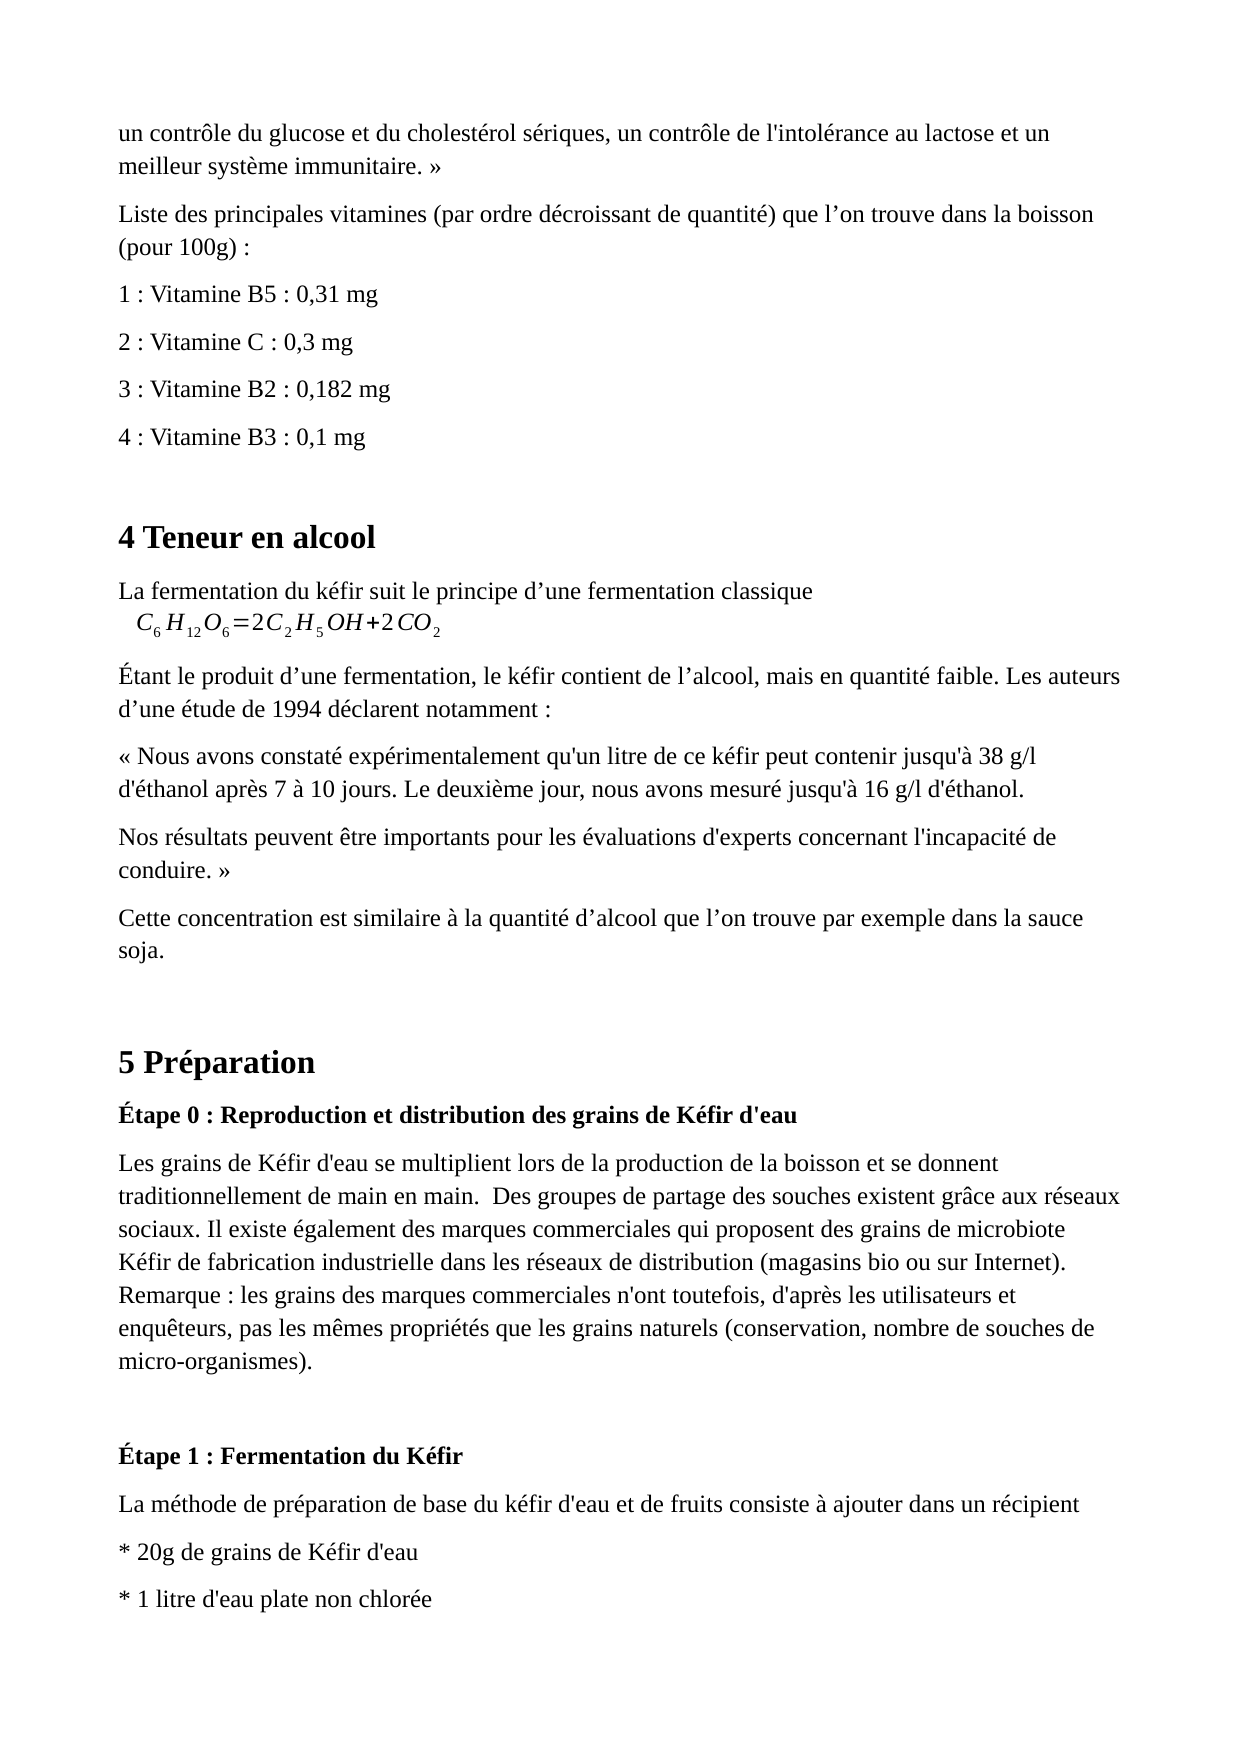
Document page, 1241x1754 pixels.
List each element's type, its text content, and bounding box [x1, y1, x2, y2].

text La fermentation du kéfir suit le principe d’une fermentation classique [118, 576, 1122, 640]
text 2 : Vitamine C : 0,3 mg [118, 327, 1122, 356]
text Étape 1 : Fermentation du Kéfir [118, 1441, 1122, 1470]
text 4 Teneur en alcool [118, 517, 1122, 556]
text 1 : Vitamine B5 : 0,31 mg [118, 279, 1122, 308]
text Liste des principales vitamines (par ordre décroissant de quantité) que l’on trouve dans la boisson (pour 100g) : [118, 199, 1122, 261]
text 4 : Vitamine B3 : 0,1 mg [118, 422, 1122, 451]
text un contrôle du glucose et du cholestérol sériques, un contrôle de l'intolérance au lactose et un meilleur système immunitaire. » [118, 118, 1122, 180]
text La méthode de préparation de base du kéfir d'eau et de fruits consiste à ajouter dans un récipient [118, 1489, 1122, 1518]
text Étant le produit d’une fermentation, le kéfir contient de l’alcool, mais en quantité faible. Les auteurs d’une étude de 1994 déclarent notamment : [118, 661, 1122, 722]
text Les grains de Kéfir d'eau se multiplient lors de la production de la boisson et se donnent traditionnellement de main en main. Des groupes de partage des souches existent grâce aux réseaux sociaux. Il existe également des marques commerciales qui proposent des grains de microbiote Kéfir de fabrication industrielle dans les réseaux de distribution (magasins bio ou sur Internet). Remarque : les grains des marques commerciales n'ont toutefois, d'après les utilisateurs et enquêteurs, pas les mêmes propriétés que les grains naturels (conservation, nombre de souches de micro-organismes). [118, 1148, 1122, 1375]
text * 20g de grains de Kéfir d'eau [118, 1537, 1122, 1565]
text Étape 0 : Reproduction et distribution des grains de Kéfir d'eau [118, 1101, 1122, 1129]
text « Nous avons constaté expérimentalement qu'un litre de ce kéfir peut contenir jusqu'à 38 g/l d'éthanol après 7 à 10 jours. Le deuxième jour, nous avons mesuré jusqu'à 16 g/l d'éthanol. [118, 741, 1122, 803]
text * 1 litre d'eau plate non chlorée [118, 1584, 1122, 1613]
text Cette concentration est similaire à la quantité d’alcool que l’on trouve par exemple dans la sauce soja. [118, 903, 1122, 964]
text 5 Préparation [118, 1042, 1122, 1080]
text Nos résultats peuvent être importants pour les évaluations d'experts concernant l'incapacité de conduire. » [118, 822, 1122, 884]
text 3 : Vitamine B2 : 0,182 mg [118, 374, 1122, 403]
